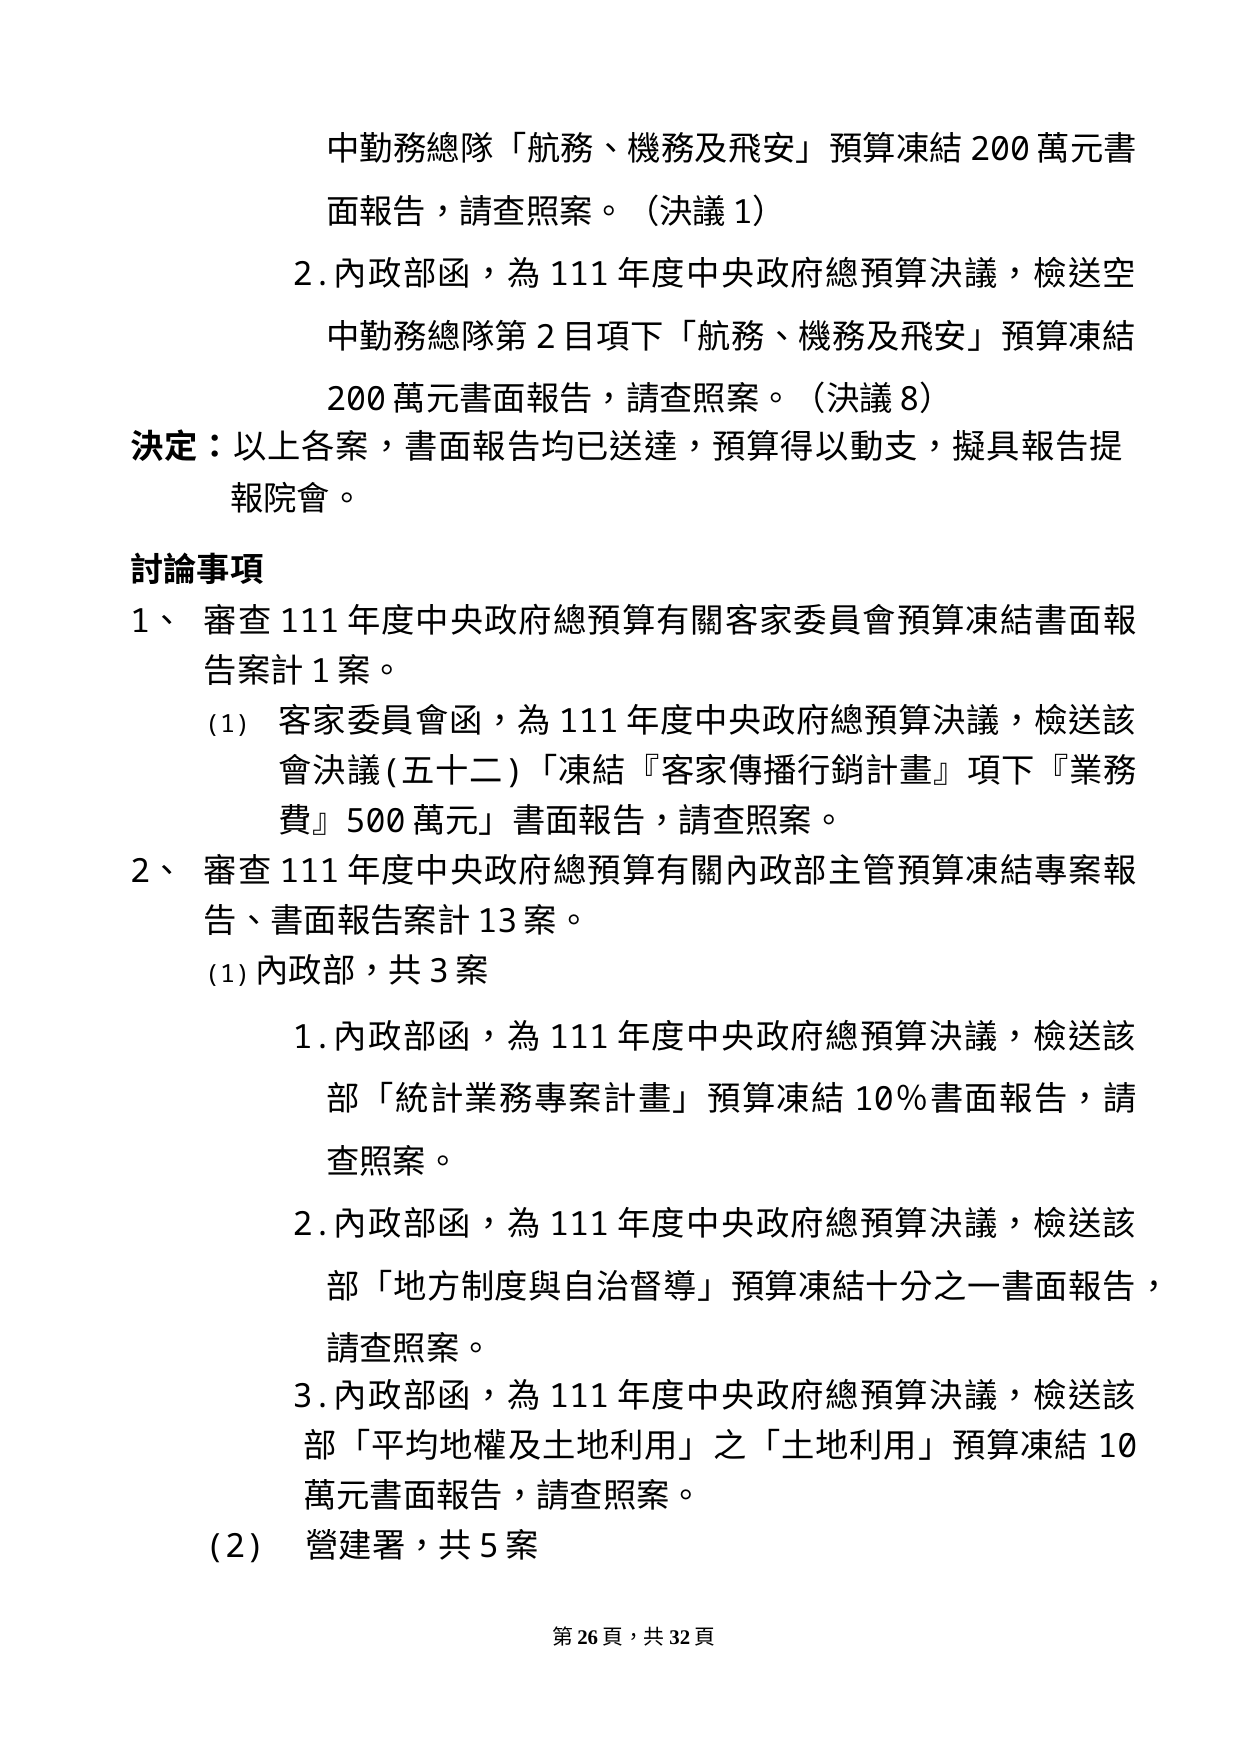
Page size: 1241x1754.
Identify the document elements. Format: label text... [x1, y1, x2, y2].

text 2.內政部函，為111年度中央政府總預算決議，檢送該部「地方制度與自治督導」預算凍結十分之一書面報告，請查照案。 [292, 1179, 1137, 1367]
list 客家委員會函，為111年度中央政府總預算決議，檢送該會決議(五十二)「凍結『客家傳播行銷計畫』項下『業務費』500萬元」書面報告，請查照案。 [205, 692, 1137, 842]
text 3.內政部函，為111年度中央政府總預算決議，檢送該部「平均地權及土地利用」之「土地利用」預算凍結10萬元書面報告，請查照案。 [292, 1367, 1137, 1517]
text 決定：以上各案，書面報告均已送達，預算得以動支，擬具報告提報院會。 [130, 417, 1124, 521]
text 2.內政部函，為111年度中央政府總預算決議，檢送空中勤務總隊第2目項下「航務、機務及飛安」預算凍結200萬元書面報告，請查照案。（決議8） [292, 229, 1137, 417]
list 審查111年度中央政府總預算有關內政部主管預算凍結專案報告、書面報告案計13案。 [130, 842, 1137, 942]
text 中勤務總隊「航務、機務及飛安」預算凍結200萬元書面報告，請查照案。（決議1） [292, 104, 1137, 229]
list 審查111年度中央政府總預算有關客家委員會預算凍結書面報告案計1案。 [130, 592, 1137, 692]
list 營建署，共5案 [205, 1517, 1137, 1567]
text 1.內政部函，為111年度中央政府總預算決議，檢送該部「統計業務專案計畫」預算凍結10％書面報告，請查照案。 [292, 992, 1137, 1179]
text 討論事項 [130, 540, 1124, 592]
list 內政部，共3案 [205, 942, 1137, 992]
